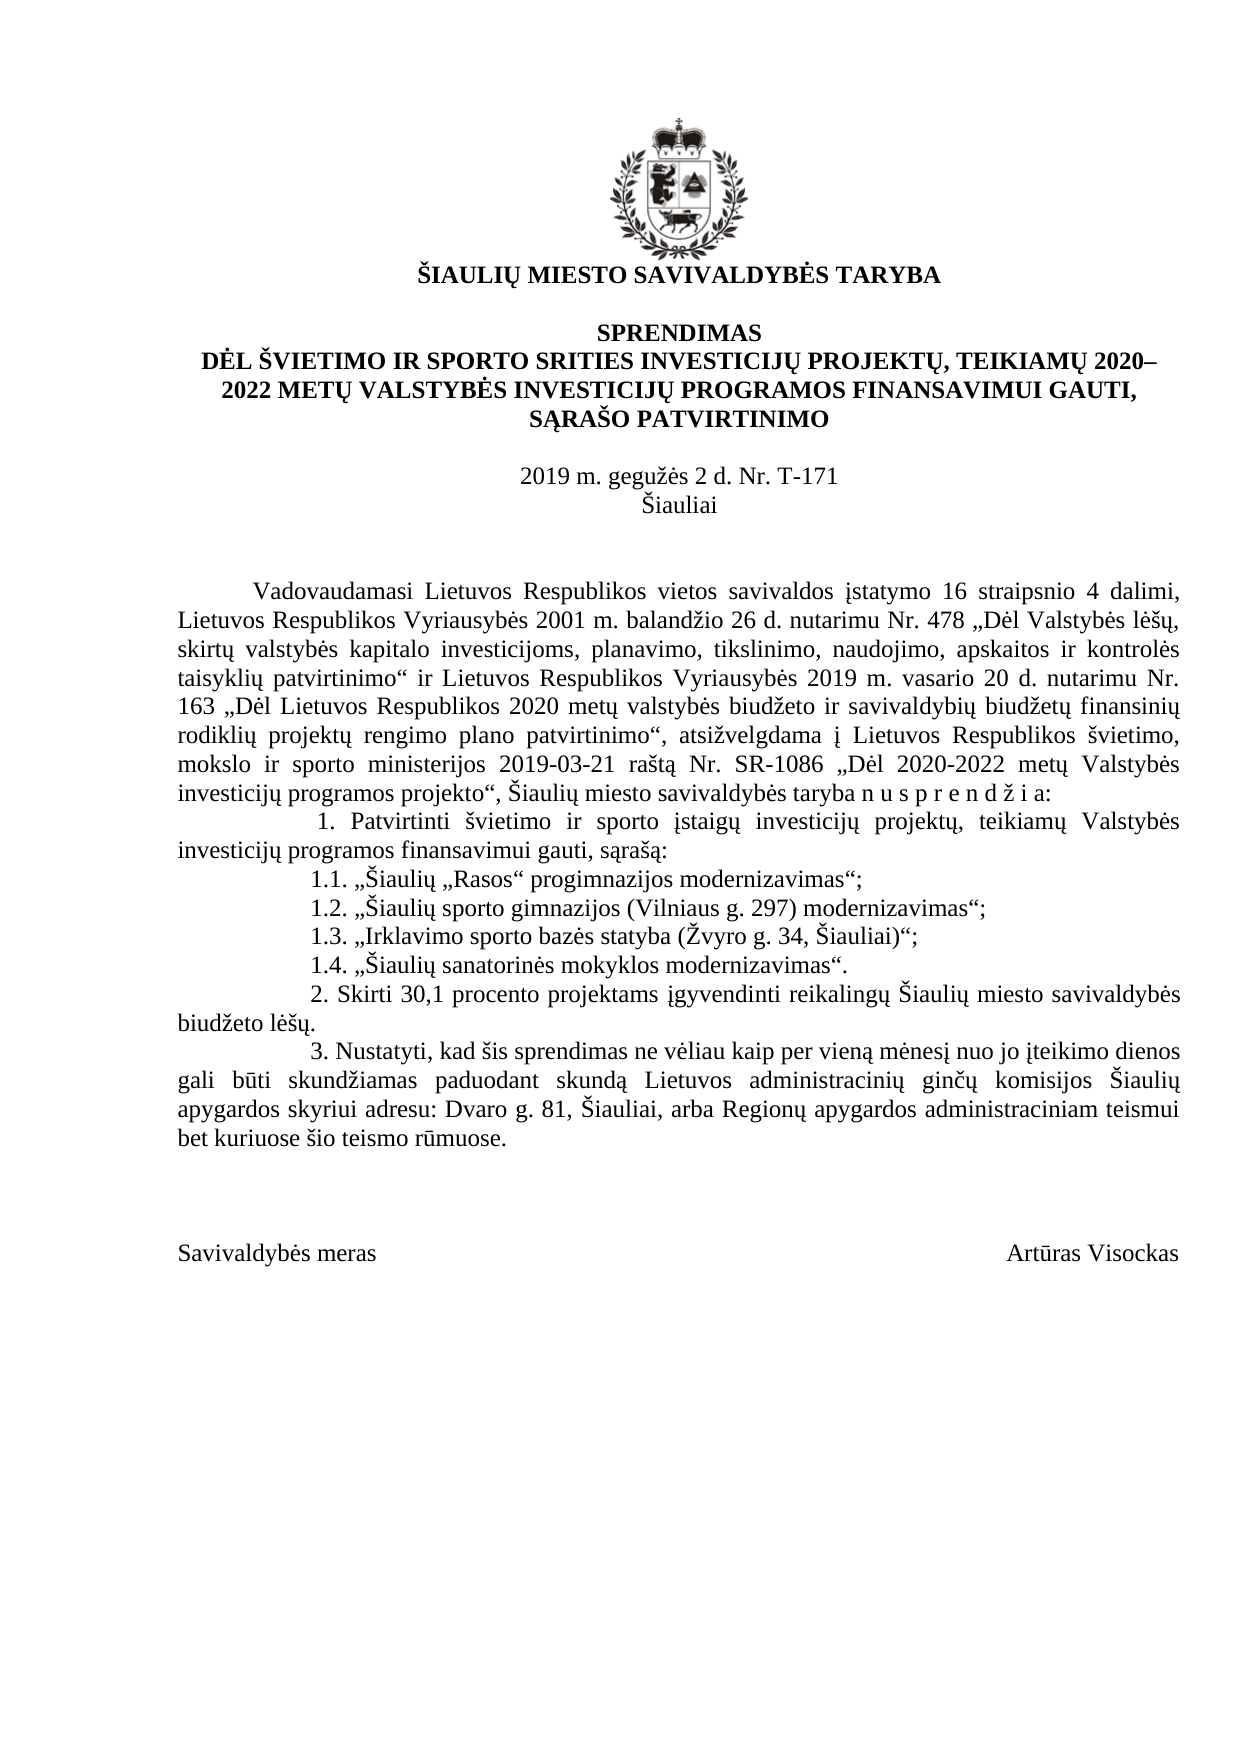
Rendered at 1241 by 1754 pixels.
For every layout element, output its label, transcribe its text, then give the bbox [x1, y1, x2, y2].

text 1.2. „Šiaulių sporto gimnazijos (Vilniaus g. 297) modernizavimas“; [177, 893, 1181, 921]
text Vadovaudamasi Lietuvos Respublikos vietos savivaldos įstatymo 16 straipsnio 4 dalimi, Lietuvos Respublikos Vyriausybės 2001 m. balandžio 26 d. nutarimu Nr. 478 „Dėl Valstybės lėšų, skirtų valstybės kapitalo investicijoms, planavimo, tikslinimo, naudojimo, apskaitos ir kontrolės taisyklių patvirtinimo“ ir Lietuvos Respublikos Vyriausybės 2019 m. vasario 20 d. nutarimu Nr. 163 „Dėl Lietuvos Respublikos 2020 metų valstybės biudžeto ir savivaldybių biudžetų finansinių rodiklių projektų rengimo plano patvirtinimo“, atsižvelgdama į Lietuvos Respublikos švietimo, mokslo ir sporto ministerijos 2019-03-21 raštą Nr. SR-1086 „Dėl 2020-2022 metų Valstybės investicijų programos projekto“, Šiaulių miesto savivaldybės taryba n u s p r e n d ž i a: [177, 576, 1181, 806]
text 2. Skirti 30,1 procento projektams įgyvendinti reikalingų Šiaulių miesto savivaldybės biudžeto lėšų. [177, 979, 1181, 1036]
text 1.1. „Šiaulių „Rasos“ progimnazijos modernizavimas“; [177, 864, 1181, 893]
text 1.4. „Šiaulių sanatorinės mokyklos modernizavimas“. [177, 950, 1181, 979]
text 1.3. „Irklavimo sporto bazės statyba (Žvyro g. 34, Šiauliai)“; [177, 921, 1181, 950]
text SPRENDIMAS [177, 318, 1181, 346]
text 3. Nustatyti, kad šis sprendimas ne vėliau kaip per vieną mėnesį nuo jo įteikimo dienos gali būti skundžiamas paduodant skundą Lietuvos administracinių ginčų komisijos Šiaulių apygardos skyriui adresu: Dvaro g. 81, Šiauliai, arba Regionų apygardos administraciniam teismui bet kuriuose šio teismo rūmuose. [177, 1036, 1181, 1151]
text ŠIAULIŲ MIESTO SAVIVALDYBĖS TARYBA [177, 260, 1181, 289]
text Šiauliai [177, 490, 1181, 519]
text 1. Patvirtinti švietimo ir sporto įstaigų investicijų projektų, teikiamų Valstybės investicijų programos finansavimui gauti, sąrašą: [177, 806, 1181, 864]
text Savivaldybės meras Artūras Visockas [177, 1238, 1181, 1266]
text 2019 m. gegužės 2 d. Nr. T-171 [177, 461, 1181, 490]
text DĖL ŠVIETIMO IR SPORTO SRITIES INVESTICIJŲ PROJEKTŲ, TEIKIAMŲ 2020–2022 METŲ VALSTYBĖS INVESTICIJŲ PROGRAMOS FINANSAVIMUI GAUTI, SĄRAŠO PATVIRTINIMO [177, 346, 1181, 433]
